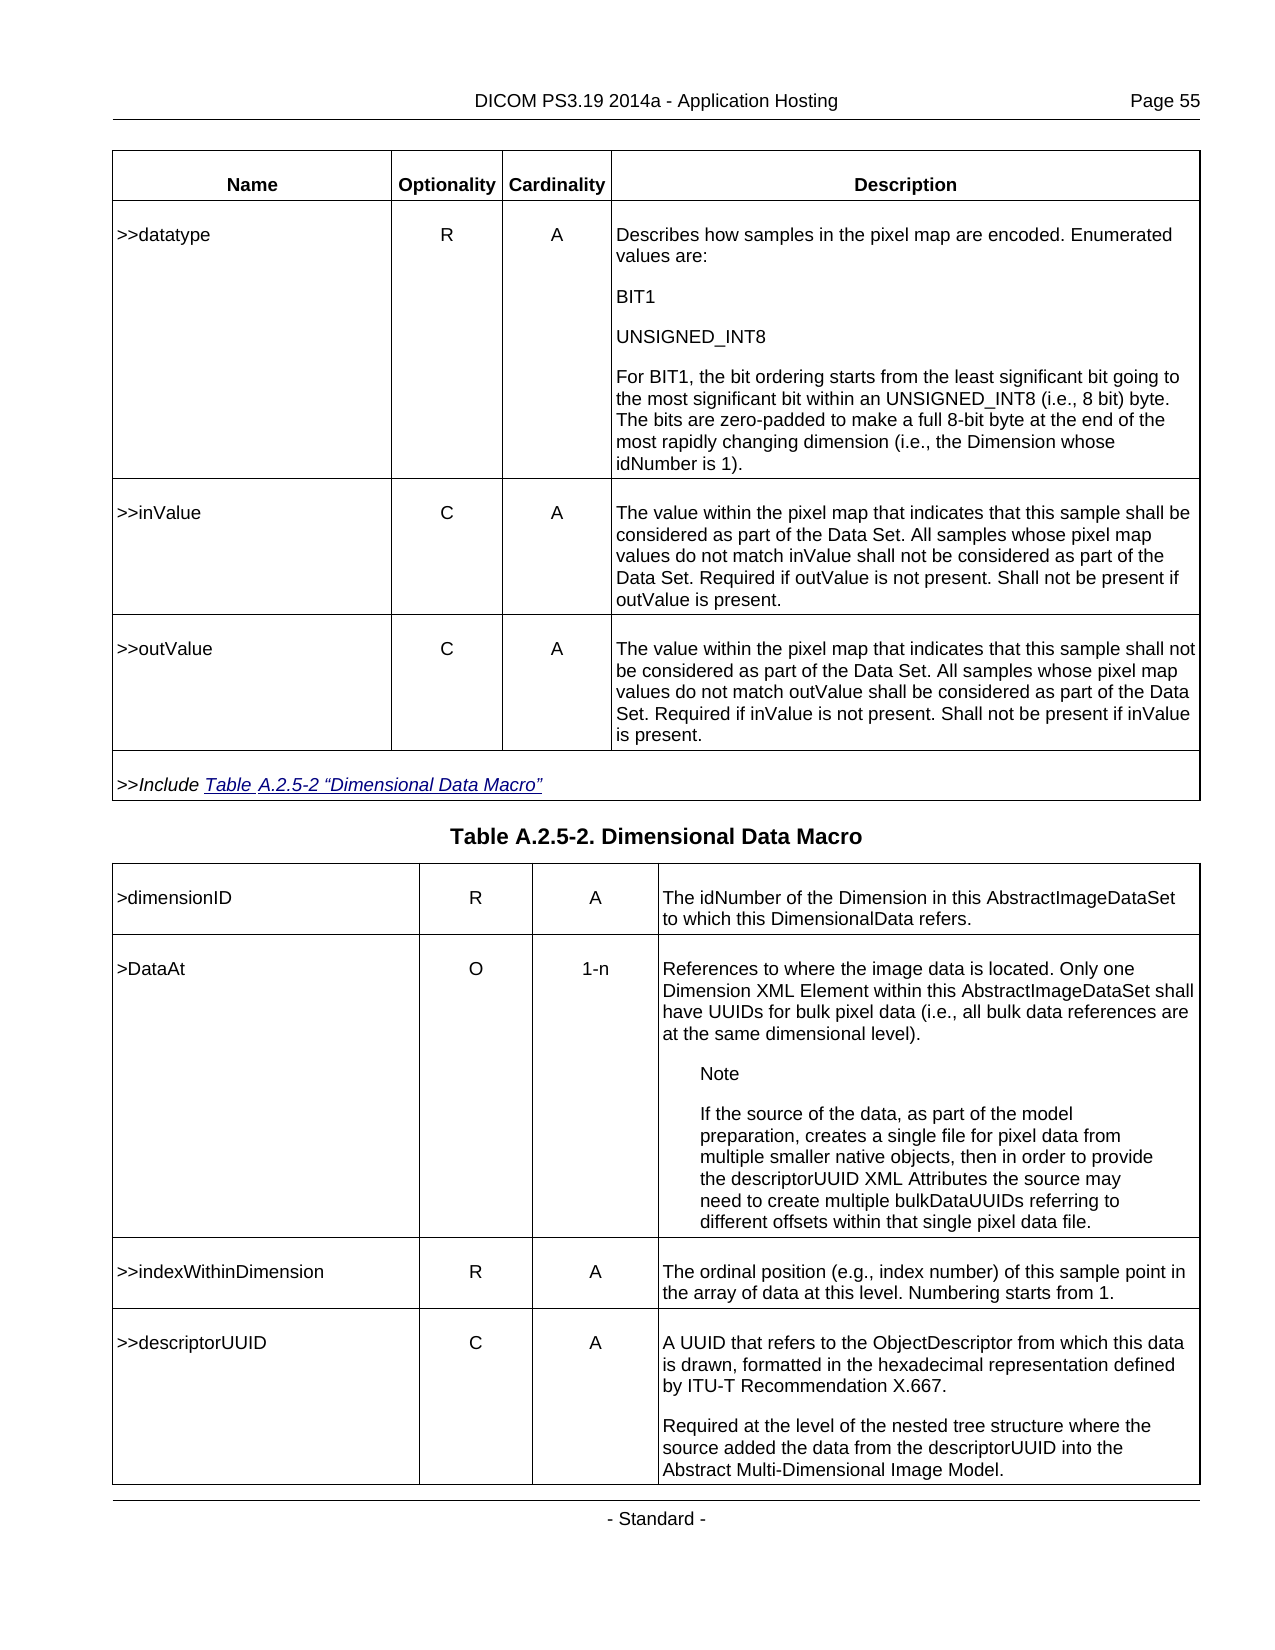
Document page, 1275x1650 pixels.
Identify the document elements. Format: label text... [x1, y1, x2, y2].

table_cell A [533, 1238, 658, 1308]
table_cell O [420, 935, 532, 1237]
table_header The idNumber of the Dimension in this AbstractImageDataSet to which this DimensionalData refers. [659, 864, 1199, 934]
table_header Optionality [392, 151, 502, 200]
table_cell The ordinal position (e.g., index number) of this sample point in the array of data at this level. Numbering starts from 1. [659, 1238, 1199, 1308]
text Table A.2.5-2. Dimensional Data Macro [112, 823, 1200, 849]
table_cell >DataAt [113, 935, 419, 1237]
table_cell >>descriptorUUID [113, 1309, 419, 1484]
table_cell A [503, 615, 611, 750]
table_header Name [113, 151, 391, 200]
table_cell C [392, 479, 502, 614]
table_cell References to where the image data is located. Only one Dimension XML Element within this AbstractImageDataSet shall have UUIDs for bulk pixel data (i.e., all bulk data references are at the same dimensional level). Note If the source of the data, as part of the model preparation, creates a single file for pixel data from multiple smaller native objects, then in order to provide the descriptorUUID XML Attributes the source may need to create multiple bulkDataUUIDs referring to different offsets within that single pixel data file. [659, 935, 1199, 1237]
table_cell A [533, 1309, 658, 1484]
table_cell >>outValue [113, 615, 391, 750]
table_header R [420, 864, 532, 934]
table_header Cardinality [503, 151, 611, 200]
table_cell The value within the pixel map that indicates that this sample shall be considered as part of the Data Set. All samples whose pixel map values do not match inValue shall not be considered as part of the Data Set. Required if outValue is not present. Shall not be present if outValue is present. [612, 479, 1199, 614]
table_header A [533, 864, 658, 934]
table_cell A UUID that refers to the ObjectDescriptor from which this data is drawn, formatted in the hexadecimal representation defined by ITU-T Recommendation X.667. Required at the level of the nested tree structure where the source added the data from the descriptorUUID into the Abstract Multi-Dimensional Image Model. [659, 1309, 1199, 1484]
table_cell 1-n [533, 935, 658, 1237]
table_cell >>datatype [113, 201, 391, 478]
table_header Description [612, 151, 1199, 200]
table_cell R [420, 1238, 532, 1308]
table_cell Describes how samples in the pixel map are encoded. Enumerated values are: BIT1 UNSIGNED_INT8 For BIT1, the bit ordering starts from the least significant bit going to the most significant bit within an UNSIGNED_INT8 (i.e., 8 bit) byte. The bits are zero-padded to make a full 8-bit byte at the end of the most rapidly changing dimension (i.e., the Dimension whose idNumber is 1). [612, 201, 1199, 478]
table_cell C [420, 1309, 532, 1484]
table_cell C [392, 615, 502, 750]
table_cell R [392, 201, 502, 478]
table_cell A [503, 479, 611, 614]
table_cell >>indexWithinDimension [113, 1238, 419, 1308]
table_cell A [503, 201, 611, 478]
table_cell The value within the pixel map that indicates that this sample shall not be considered as part of the Data Set. All samples whose pixel map values do not match outValue shall be considered as part of the Data Set. Required if inValue is not present. Shall not be present if inValue is present. [612, 615, 1199, 750]
table_cell >>Include Table A.2.5-2 “Dimensional Data Macro” [113, 751, 1199, 800]
table_header >dimensionID [113, 864, 419, 934]
table_cell >>inValue [113, 479, 391, 614]
